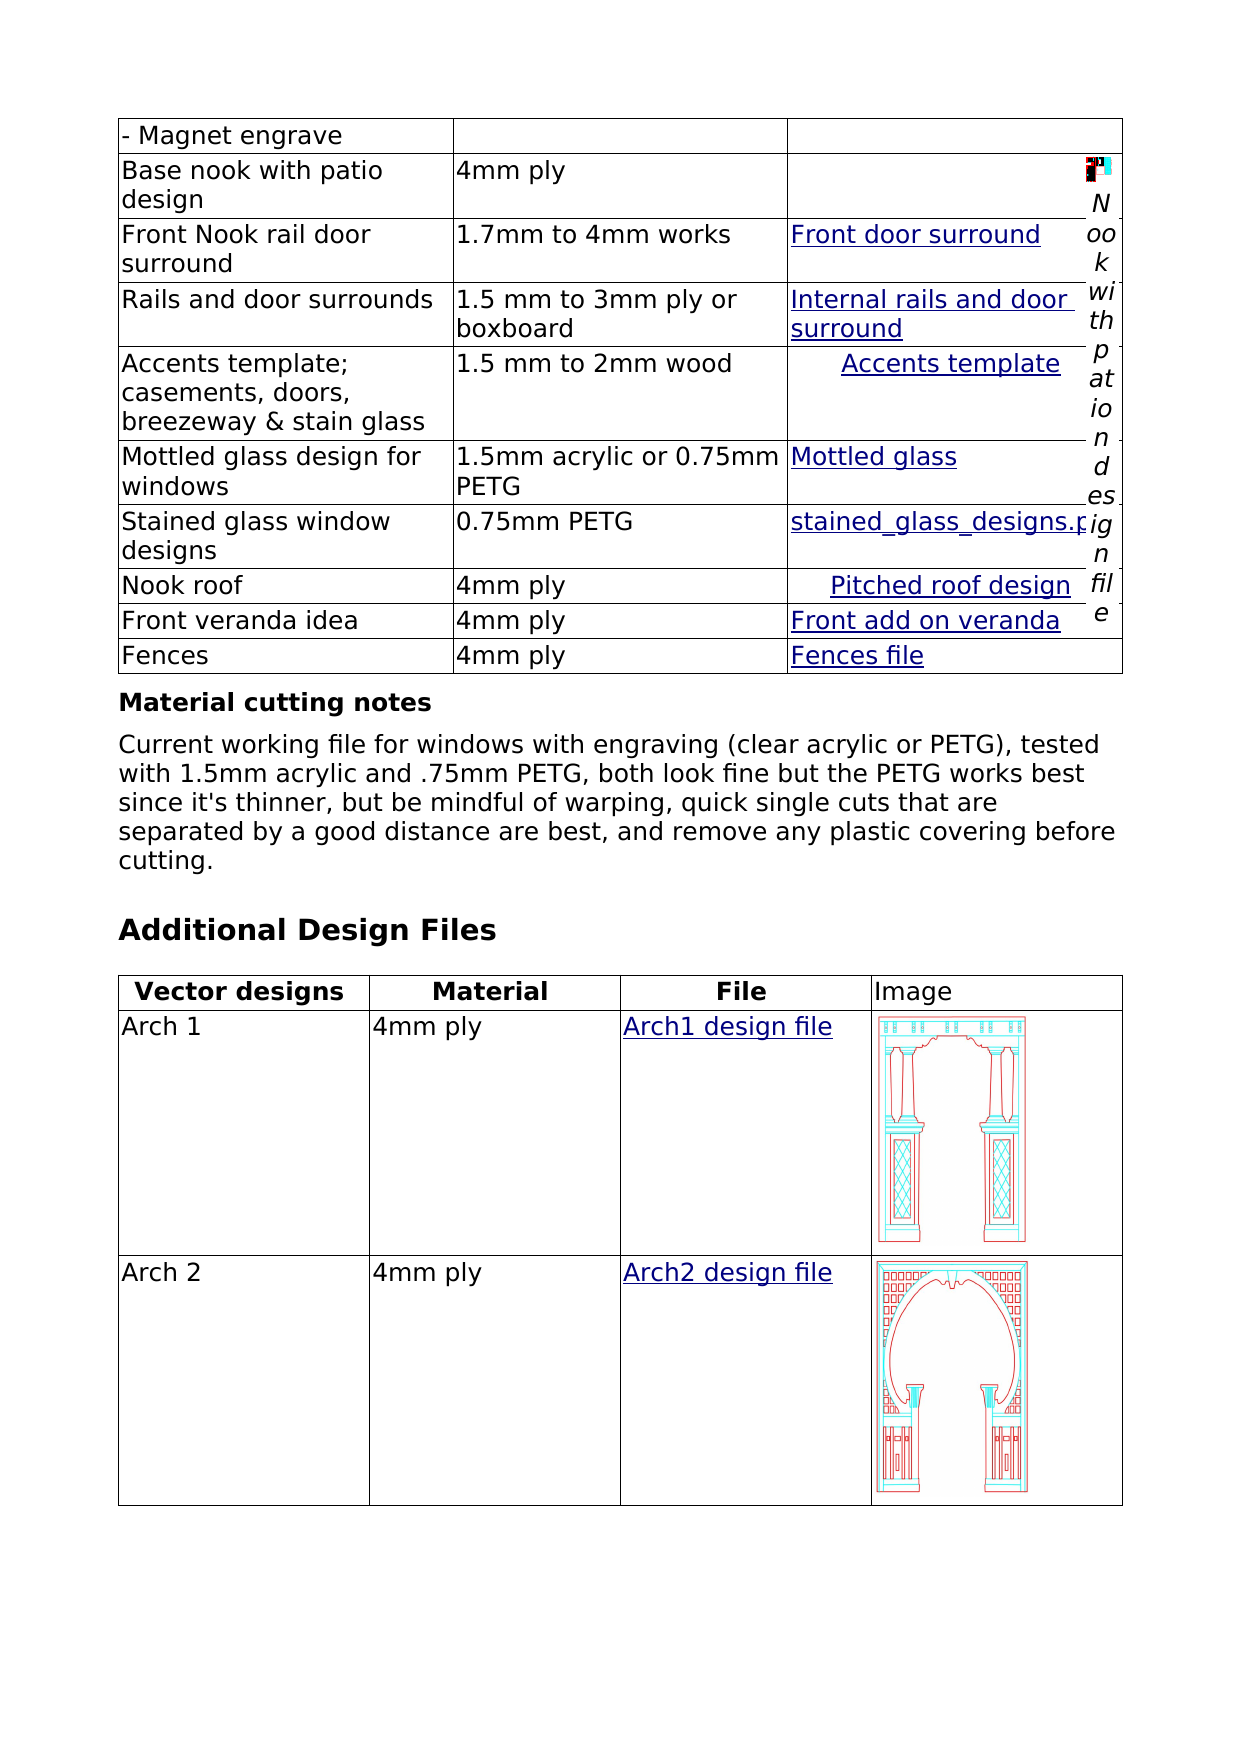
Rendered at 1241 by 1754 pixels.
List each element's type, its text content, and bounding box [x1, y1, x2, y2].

table_cell 4mm ply [370, 1011, 620, 1255]
table_cell [872, 1011, 1122, 1255]
table_cell 4mm ply [454, 639, 787, 673]
table_cell Front Nook rail door surround [119, 219, 453, 282]
picture [873, 1257, 1031, 1497]
table_cell Arch 1 [119, 1011, 369, 1255]
table_header Material [370, 976, 620, 1009]
table_cell Accents template; casements, doors, breezeway & stain glass [119, 347, 453, 439]
table_cell 1.5 mm to 2mm wood [454, 347, 787, 439]
table_cell Stained glass window designs [119, 505, 453, 568]
table_cell 4mm ply [454, 154, 787, 217]
table_cell 1.7mm to 4mm works [454, 219, 787, 282]
table_cell [454, 119, 787, 153]
table_cell Front veranda idea [119, 604, 453, 638]
table_header File [621, 976, 871, 1009]
picture [873, 1012, 1031, 1246]
table_cell Base nook with patio design [119, 154, 453, 217]
table_header Image [872, 976, 1122, 1009]
table_cell Mottled glass design for windows [119, 441, 453, 504]
table_cell Arch 2 [119, 1256, 369, 1505]
table_cell Accents template [788, 347, 1086, 439]
table_cell 1.5 mm to 3mm ply or boxboard [454, 283, 787, 346]
table_cell 0.75mm PETG [454, 505, 787, 568]
subtitle Additional Design Files [118, 913, 1122, 947]
table_header Vector designs [119, 976, 369, 1009]
table_cell [788, 154, 1122, 627]
table_cell Fences [119, 639, 453, 673]
table_cell Mottled glass [788, 441, 1086, 504]
table_cell [872, 1256, 1122, 1505]
table_cell Arch1 design file [621, 1011, 871, 1255]
table_cell Internal rails and door surround [788, 283, 1086, 346]
table_cell [788, 119, 1122, 153]
table_cell Front door surround [788, 219, 1086, 282]
table_cell - Magnet engrave [119, 119, 453, 153]
table_cell 1.5mm acrylic or 0.75mm PETG [454, 441, 787, 504]
table_cell Fences file [788, 639, 1122, 673]
text Material cutting notes [118, 688, 1122, 717]
table_cell Pitched roof design [788, 569, 1086, 603]
table_cell 4mm ply [454, 604, 787, 638]
table_cell Arch2 design file [621, 1256, 871, 1505]
table_cell stained_glass_designs.pdf [788, 505, 1086, 568]
text Current working file for windows with engraving (clear acrylic or PETG), tested with 1.5mm acrylic and .75mm PETG, both look fine but the PETG works best since it's thinner, but be mindful of warping, quick single cuts that are separated by a good distance are best, and remove any plastic covering before cutting. [118, 730, 1122, 876]
table_cell Front add on veranda [788, 604, 1122, 638]
table_cell Nook roof [119, 569, 453, 603]
table_cell Rails and door surrounds [119, 283, 453, 346]
table_cell 4mm ply [370, 1256, 620, 1505]
table_cell 4mm ply [454, 569, 787, 603]
